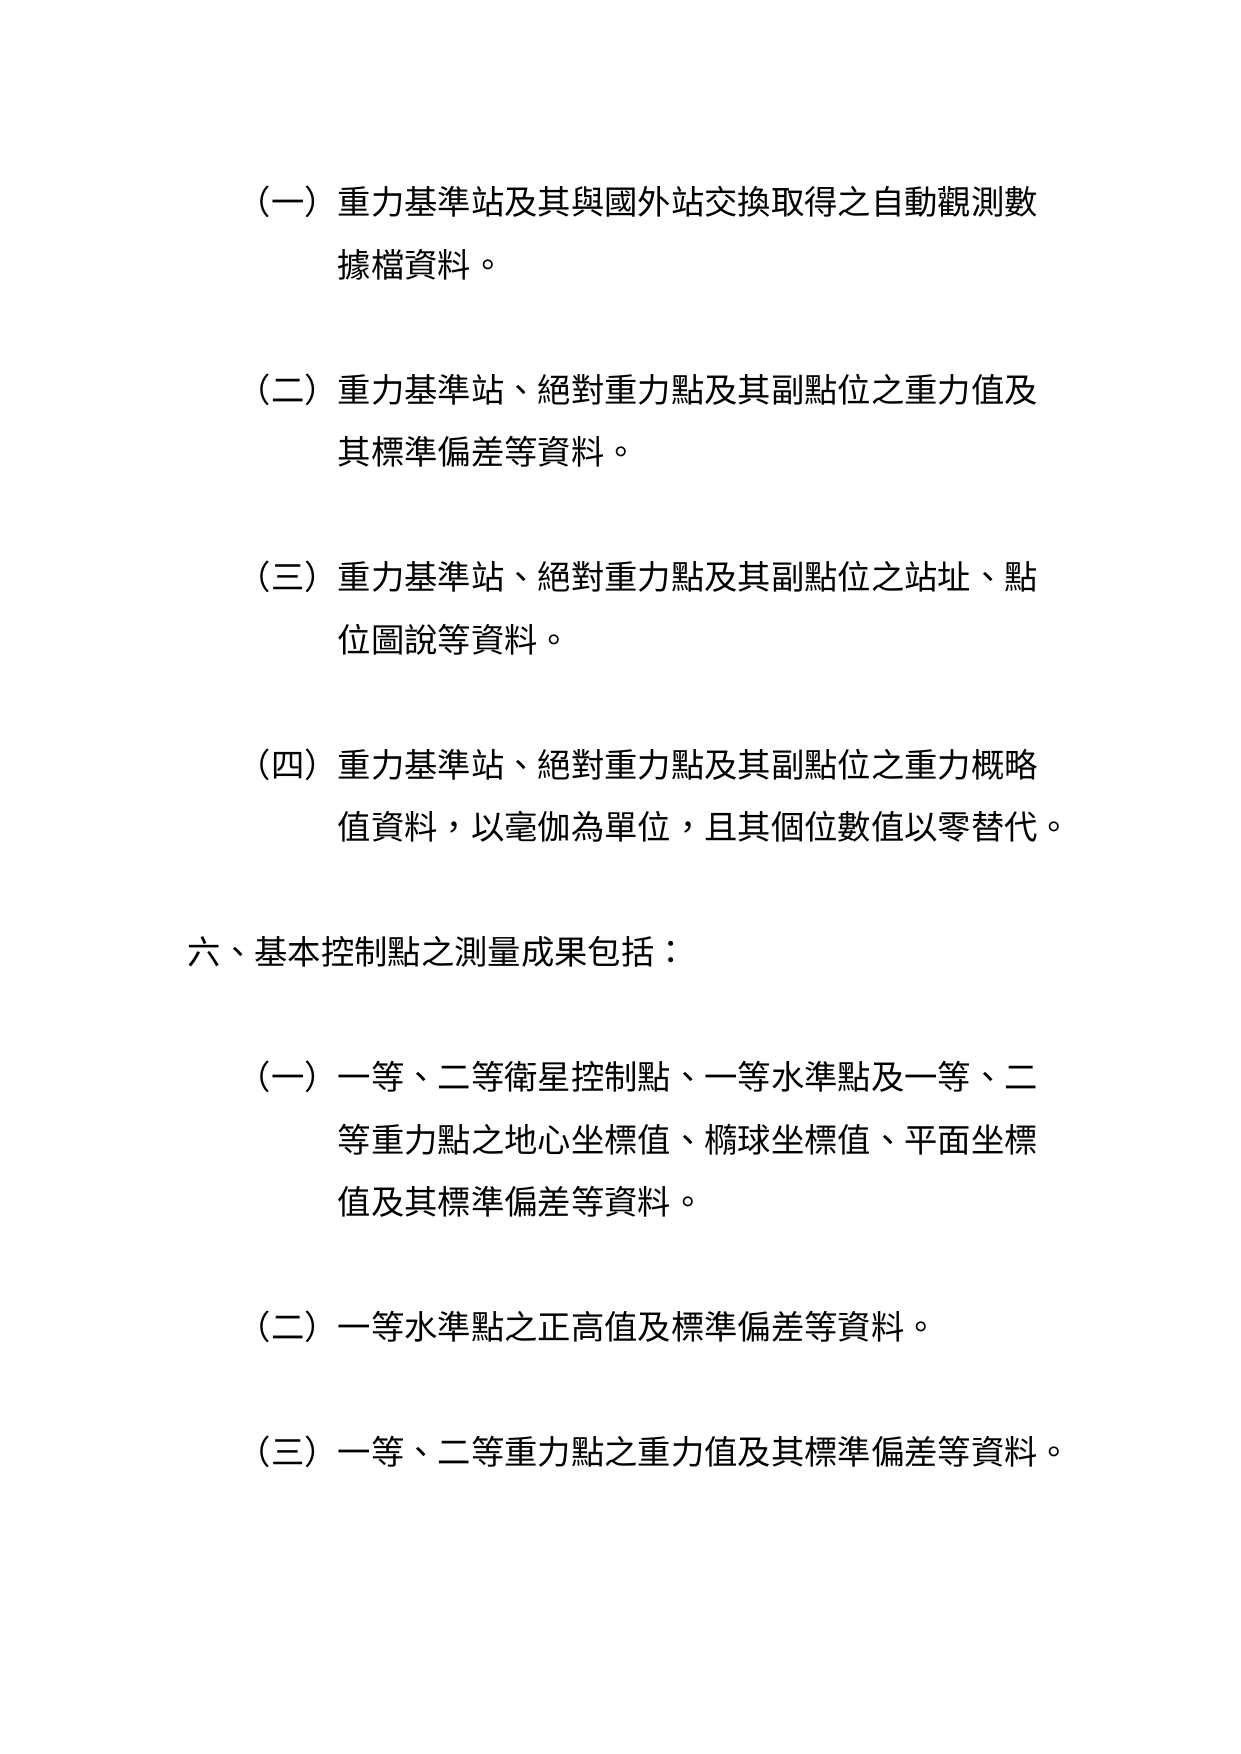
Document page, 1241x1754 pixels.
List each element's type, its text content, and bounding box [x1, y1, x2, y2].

text （四）重力基準站、絕對重力點及其副點位之重力概略值資料，以毫伽為單位，且其個位數值以零替代。 [237, 721, 1053, 846]
text （三）重力基準站、絕對重力點及其副點位之站址、點位圖說等資料。 [237, 533, 1053, 658]
text （二）一等水準點之正高值及標準偏差等資料。 [237, 1283, 1053, 1346]
text （一）重力基準站及其與國外站交換取得之自動觀測數據檔資料。 [237, 158, 1053, 283]
text （二）重力基準站、絕對重力點及其副點位之重力值及其標準偏差等資料。 [237, 346, 1053, 471]
text （三）一等、二等重力點之重力值及其標準偏差等資料。 [237, 1408, 1053, 1471]
text 六、基本控制點之測量成果包括： [187, 908, 1053, 971]
text （一）一等、二等衛星控制點、一等水準點及一等、二等重力點之地心坐標值、橢球坐標值、平面坐標值及其標準偏差等資料。 [237, 1033, 1053, 1221]
